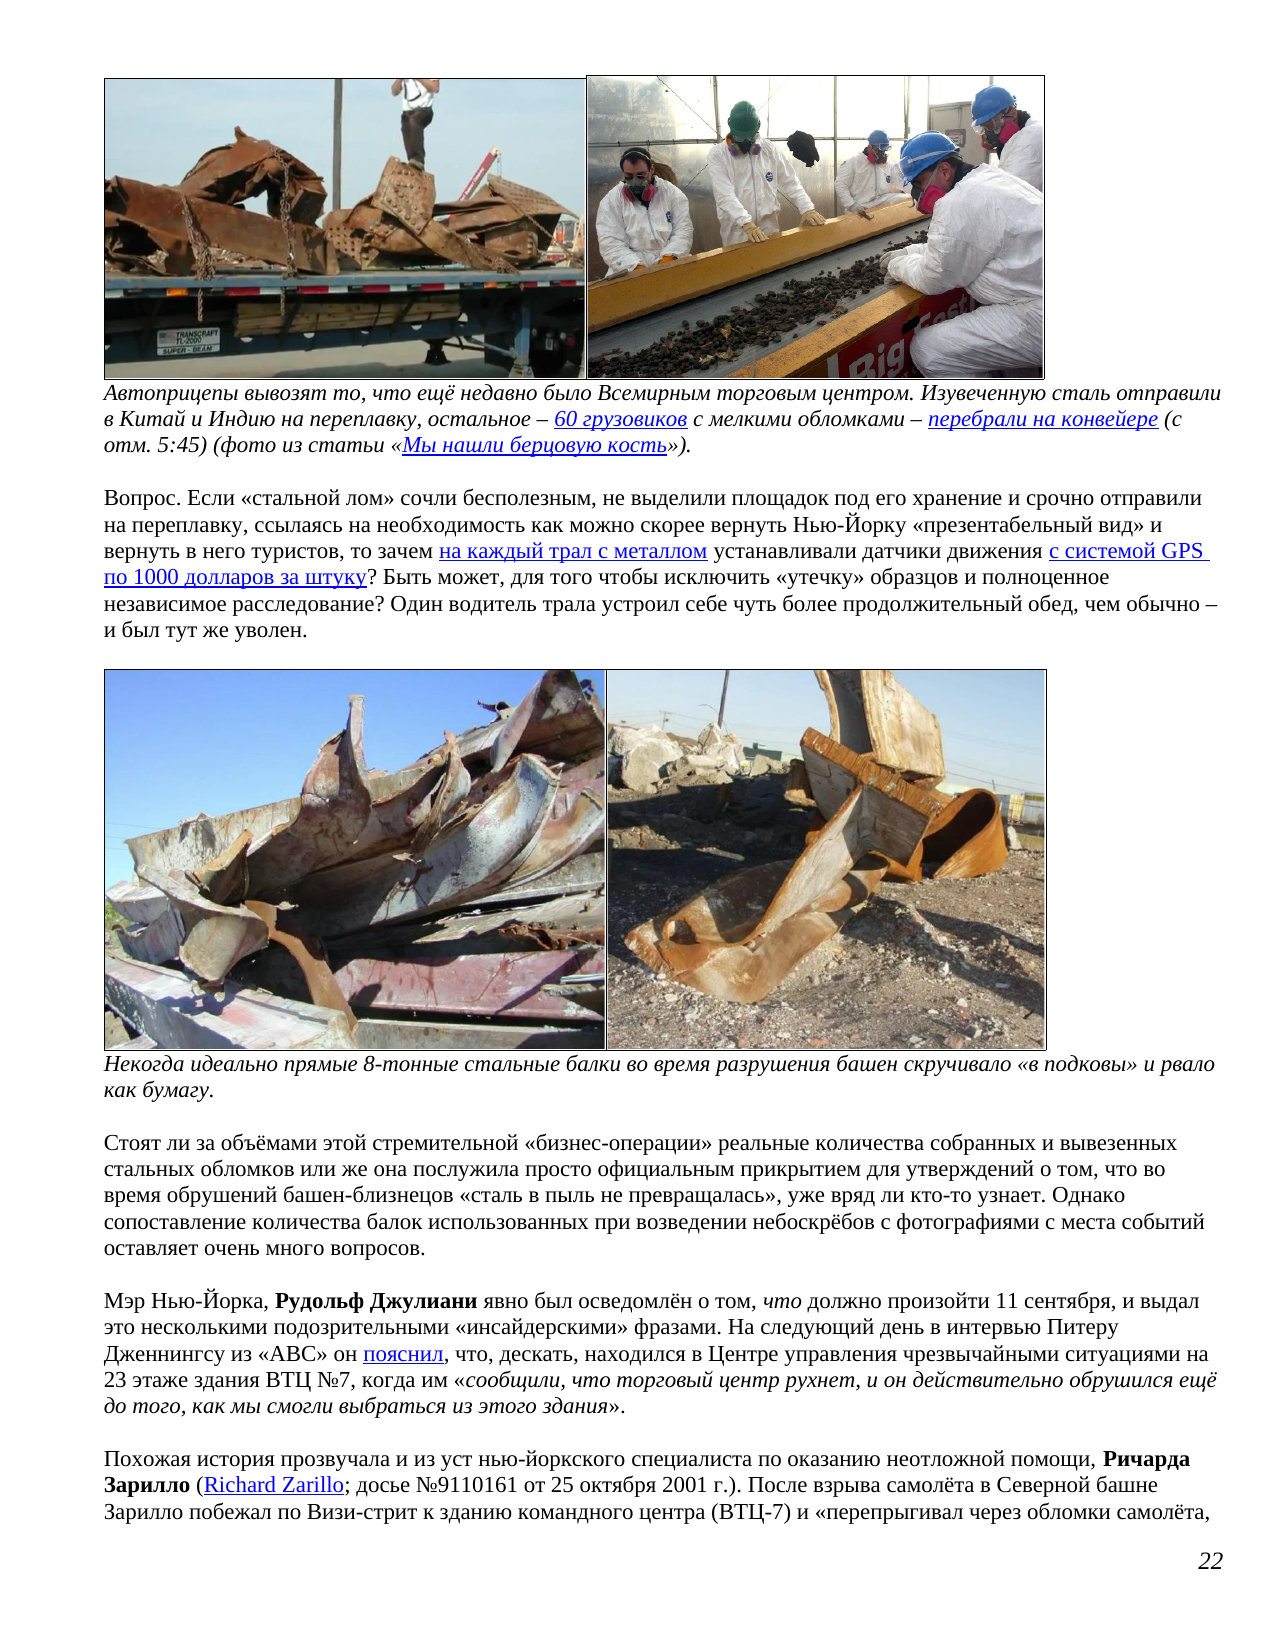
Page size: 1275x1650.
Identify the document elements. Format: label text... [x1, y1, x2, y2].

text Мэр Нью-Йорка, Рудольф Джулиани явно был осведомлён о том, что должно произойти 11 сентября, и выдал это несколькими подозрительными «инсайдерскими» фразами. На следующий день в интервью Питеру Дженнингсу из «АВС» он пояснил, что, дескать, находился в Центре управления чрезвычайными ситуациями на 23 этаже здания ВТЦ №7, когда им «сообщили, что торговый центр рухнет, и он действительно обрушился ещё до того, как мы смогли выбраться из этого здания». [103, 1287, 1226, 1419]
picture [607, 670, 1045, 1049]
text Стоят ли за объёмами этой стремительной «бизнес-операции» реальные количества собранных и вывезенных стальных обломков или же она послужила просто официальным прикрытием для утверждений о том, что во время обрушений башен-близнецов «сталь в пыль не превращалась», уже вряд ли кто-то узнает. Однако сопоставление количества балок использованных при возведении небоскрёбов с фотографиями с места событий оставляет очень много вопросов. [103, 1129, 1226, 1261]
text Автоприцепы вывозят то, что ещё недавно было Всемирным торговым центром. Изувеченную сталь отправили в Китай и Индию на переплавку, остальное – 60 грузовиков с мелкими обломками – перебрали на конвейере (с отм. 5:45) (фото из статьи «Мы нашли берцовую кость»). [103, 379, 1226, 458]
picture [105, 670, 605, 1049]
text Похожая история прозвучала и из уст нью-йоркского специалиста по оказанию неотложной помощи, Ричарда Зарилло (Richard Zarillo; досье №9110161 от 25 октября 2001 г.). После взрыва самолёта в Северной башне Зарилло побежал по Визи-стрит к зданию командного центра (ВТЦ-7) и «перепрыгивал через обломки самолёта, [103, 1445, 1226, 1524]
text Вопрос. Если «стальной лом» сочли бесполезным, не выделили площадок под его хранение и срочно отправили на переплавку, ссылаясь на необходимость как можно скорее вернуть Нью-Йорку «презентабельный вид» и вернуть в него туристов, то зачем на каждый трал с металлом устанавливали датчики движения с системой GPS по 1000 долларов за штуку? Быть может, для того чтобы исключить «утечку» образцов и полноценное независимое расследование? Один водитель трала устроил себе чуть более продолжительный обед, чем обычно – и был тут же уволен. [103, 484, 1226, 642]
text Некогда идеально прямые 8-тонные стальные балки во время разрушения башен скручивало «в подковы» и рвало как бумагу. [103, 1050, 1226, 1102]
picture [587, 76, 1043, 378]
picture [105, 79, 585, 378]
